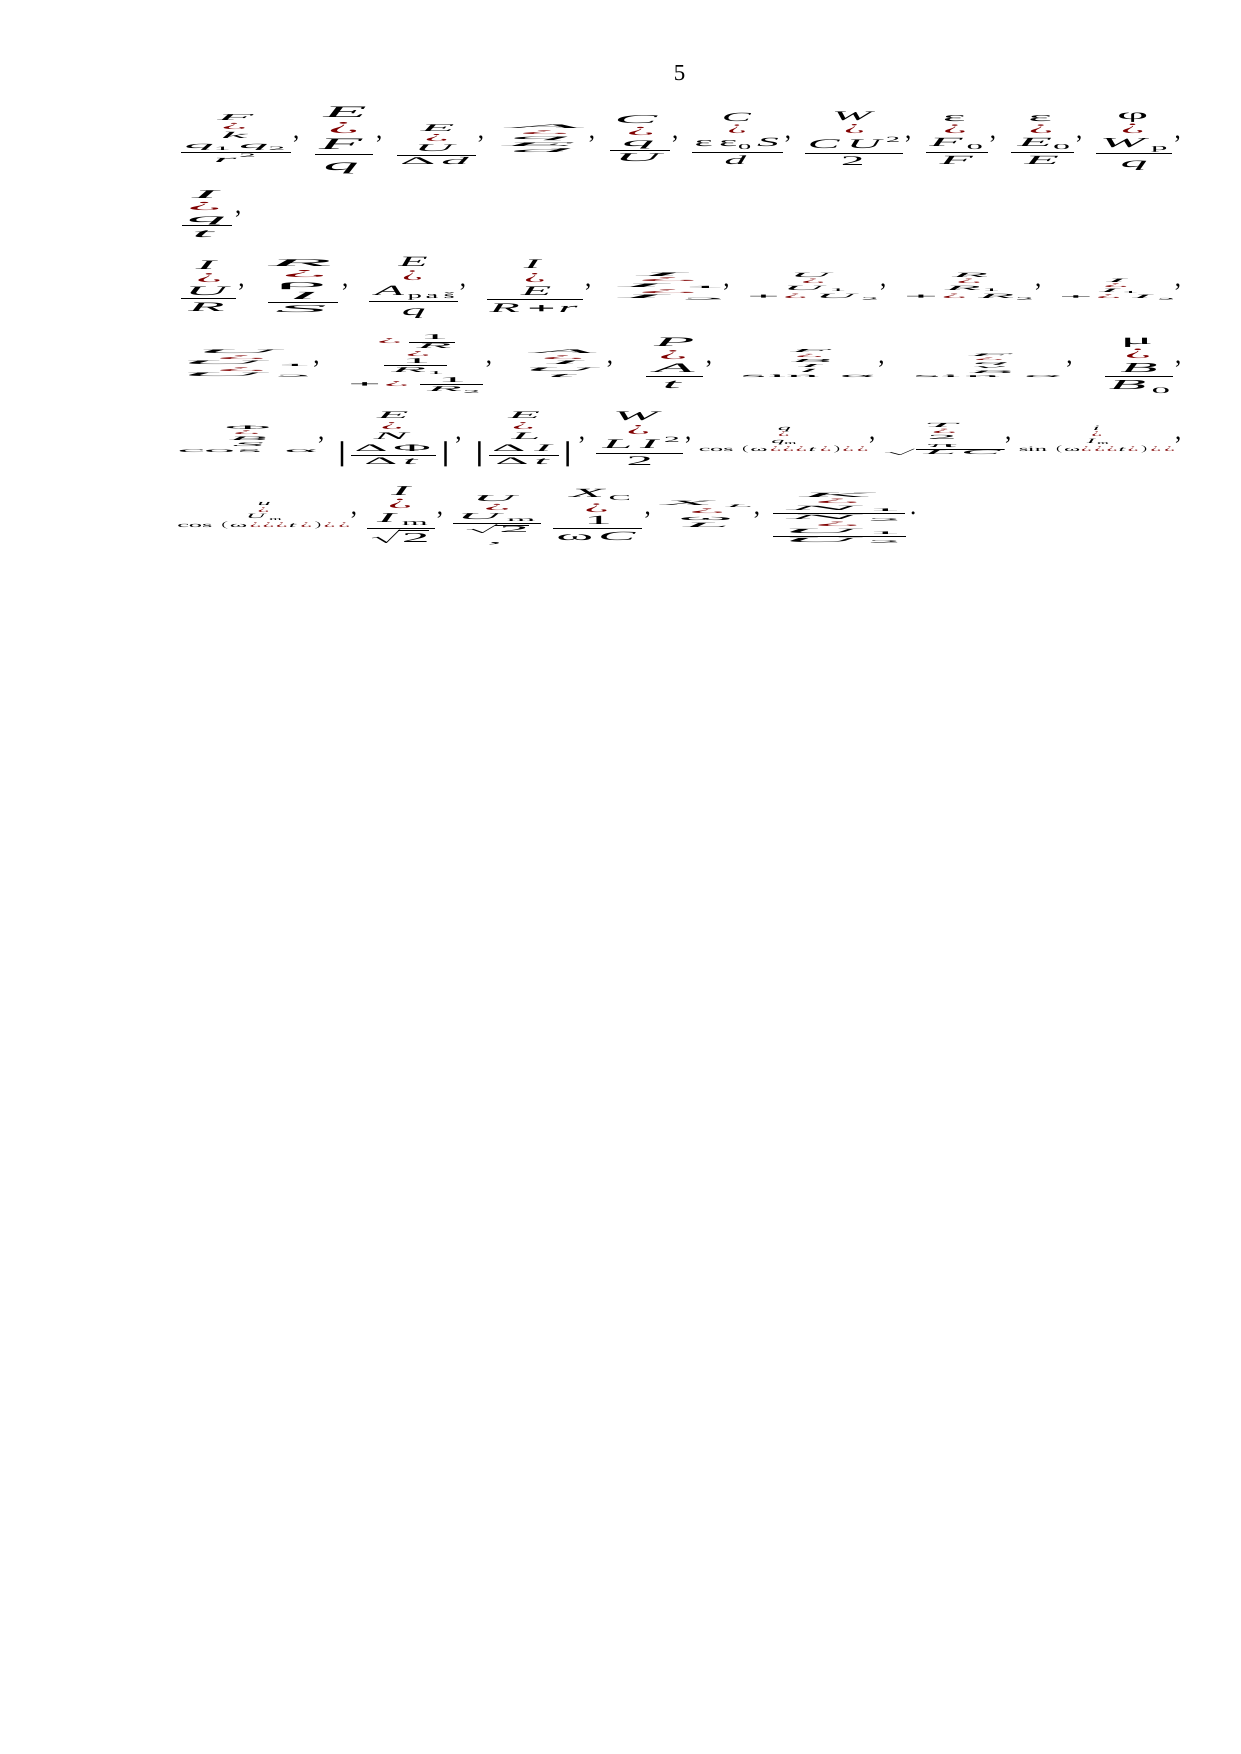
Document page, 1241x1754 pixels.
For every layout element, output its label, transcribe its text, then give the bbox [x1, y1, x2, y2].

text , , , , , , , , , , , , , , , , , , , , , , , , , , , , , , , , , , , , , . [177, 103, 1181, 546]
